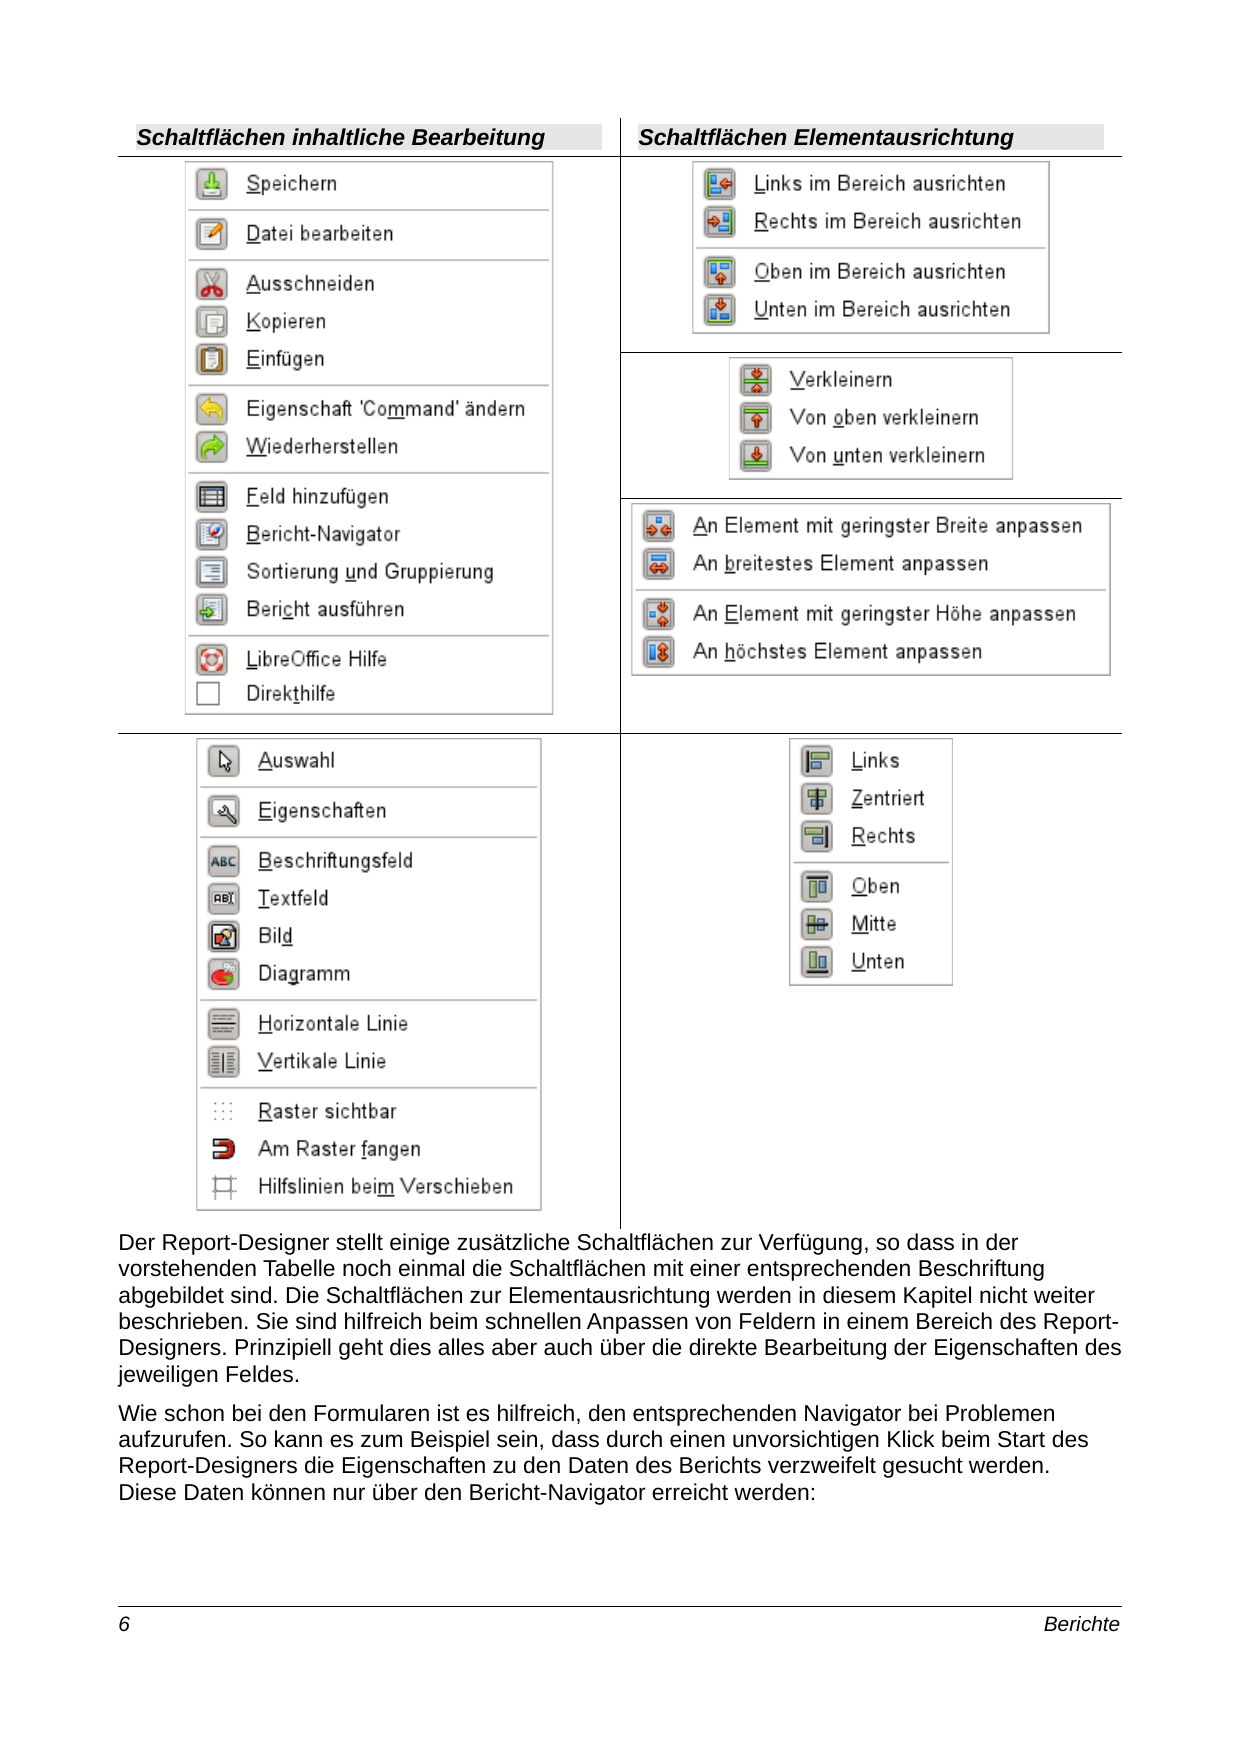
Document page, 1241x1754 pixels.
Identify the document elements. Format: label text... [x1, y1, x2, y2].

table_cell [621, 353, 1122, 498]
picture [196, 738, 542, 1211]
text Der Report-Designer stellt einige zusätzliche Schaltflächen zur Verfügung, so dass in der vorstehenden Tabelle noch einmal die Schaltflächen mit einer entsprechenden Beschriftung abgebildet sind. Die Schaltflächen zur Elementausrichtung werden in diesem Kapitel nicht weiter beschrieben. Sie sind hilfreich beim schnellen Anpassen von Feldern in einem Bereich des Report-Designers. Prinzipiell geht dies alles aber auch über die direkte Bearbeitung der Eigenschaften des jeweiligen Feldes. [118, 1229, 1122, 1387]
table_header Schaltflächen inhaltliche Bearbeitung [118, 118, 620, 156]
table_cell [621, 157, 1122, 352]
picture [631, 503, 1111, 676]
picture [728, 357, 1014, 480]
picture [184, 161, 554, 715]
table_cell [118, 157, 620, 733]
table_cell [621, 734, 1122, 1229]
picture [692, 161, 1050, 334]
table_cell [621, 499, 1122, 733]
table_header Schaltflächen Elementausrichtung [621, 118, 1122, 156]
text Wie schon bei den Formularen ist es hilfreich, den entsprechenden Navigator bei Problemen aufzurufen. So kann es zum Beispiel sein, dass durch einen unvorsichtigen Klick beim Start des Report-Designers die Eigenschaften zu den Daten des Berichts verzweifelt gesucht werden. Diese Daten können nur über den Bericht-Navigator erreicht werden: [118, 1399, 1122, 1505]
table_cell [118, 734, 620, 1229]
picture [789, 738, 953, 986]
